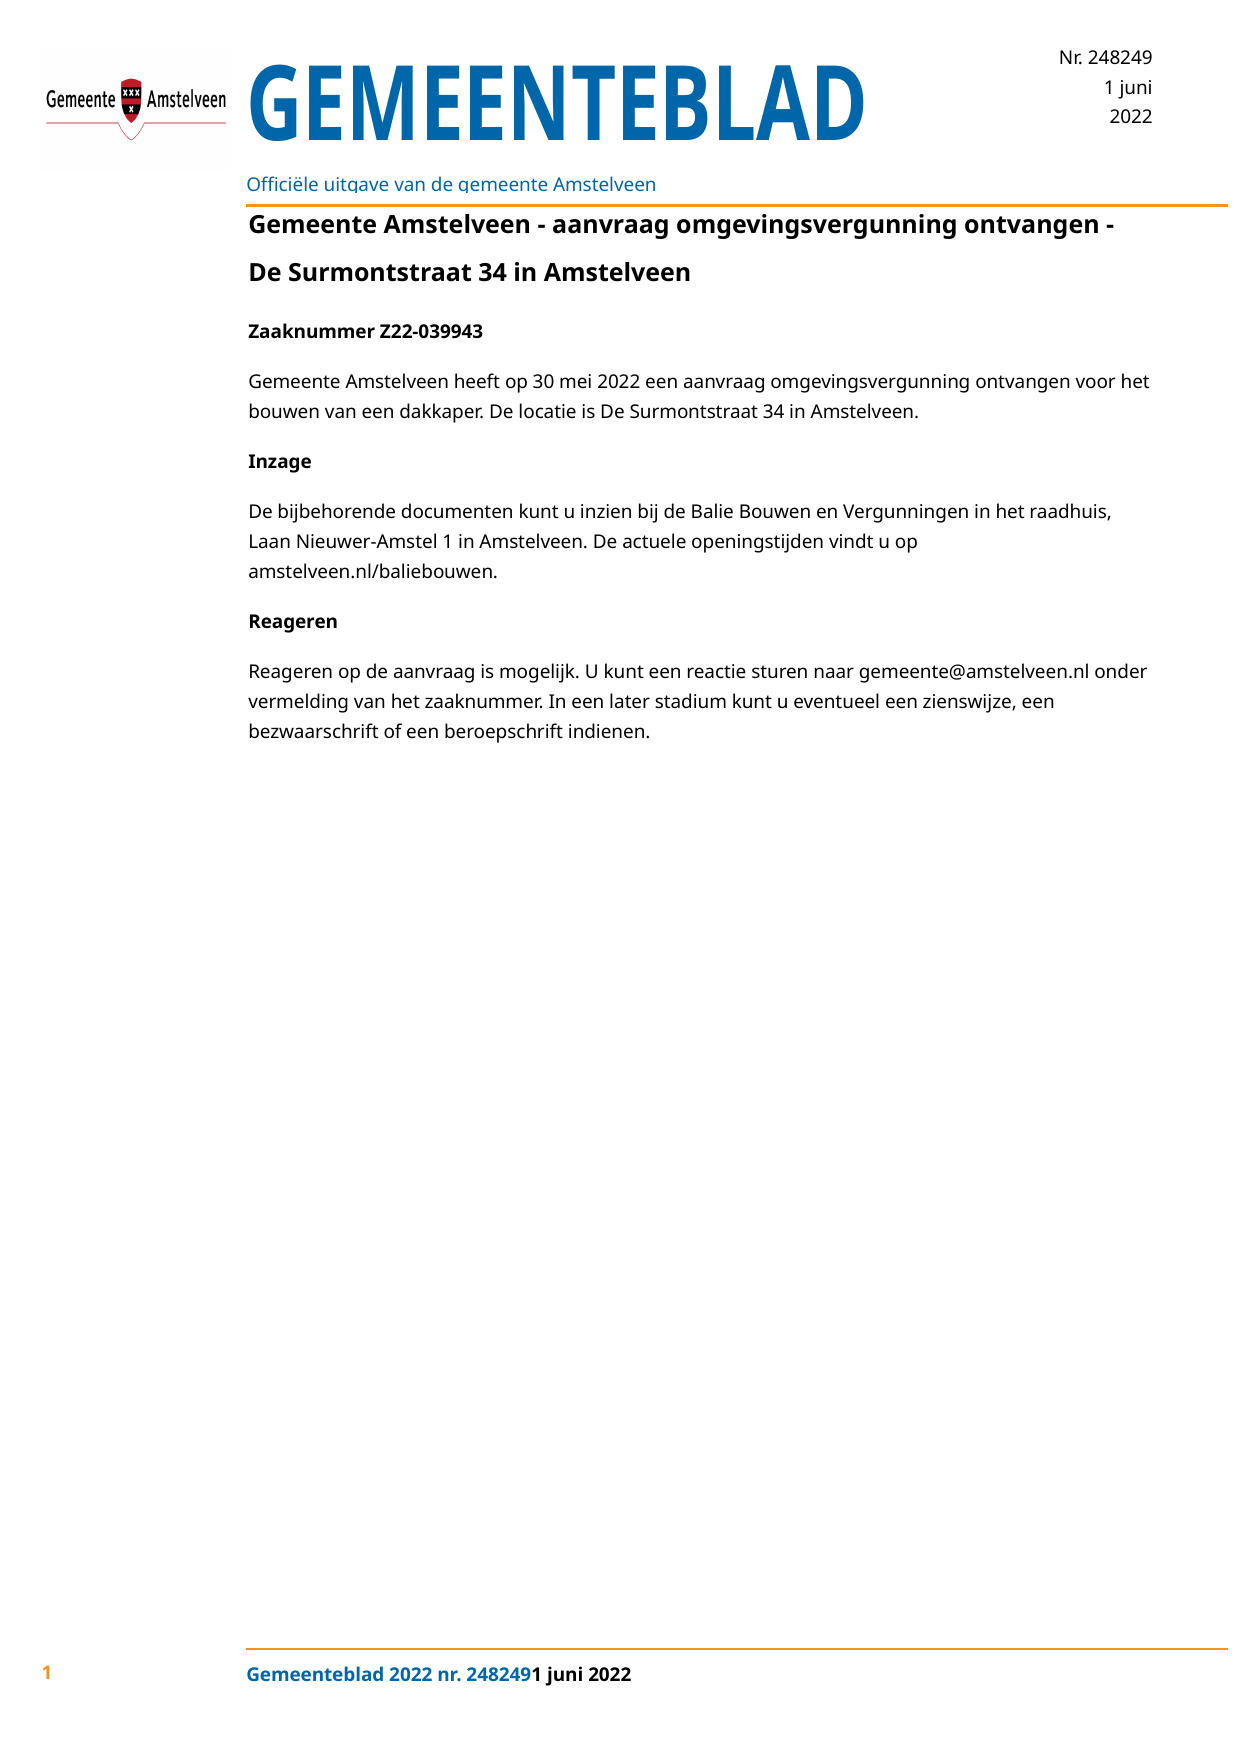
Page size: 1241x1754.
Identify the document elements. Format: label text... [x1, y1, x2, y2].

text Zaaknummer Z22-039943 [248, 318, 1152, 344]
text Reageren op de aanvraag is mogelijk. U kunt een reactie sturen naar gemeente@amstelveen.nl onder vermelding van het zaaknummer. In een later stadium kunt u eventueel een zienswijze, een bezwaarschrift of een beroepschrift indienen. [248, 659, 1152, 744]
text Gemeente Amstelveen - aanvraag omgevingsvergunning ontvangen - De Surmontstraat 34 in Amstelveen [248, 207, 1152, 288]
picture [41, 47, 231, 172]
text De bijbehorende documenten kunt u inzien bij de Balie Bouwen en Vergunningen in het raadhuis, Laan Nieuwer-Amstel 1 in Amstelveen. De actuele openingstijden vindt u op amstelveen.nl/baliebouwen. [248, 499, 1152, 584]
text Reageren [248, 608, 1152, 634]
text Gemeente Amstelveen heeft op 30 mei 2022 een aanvraag omgevingsvergunning ontvangen voor het bouwen van een dakkaper. De locatie is De Surmontstraat 34 in Amstelveen. [248, 368, 1152, 424]
text Inzage [248, 448, 1152, 474]
